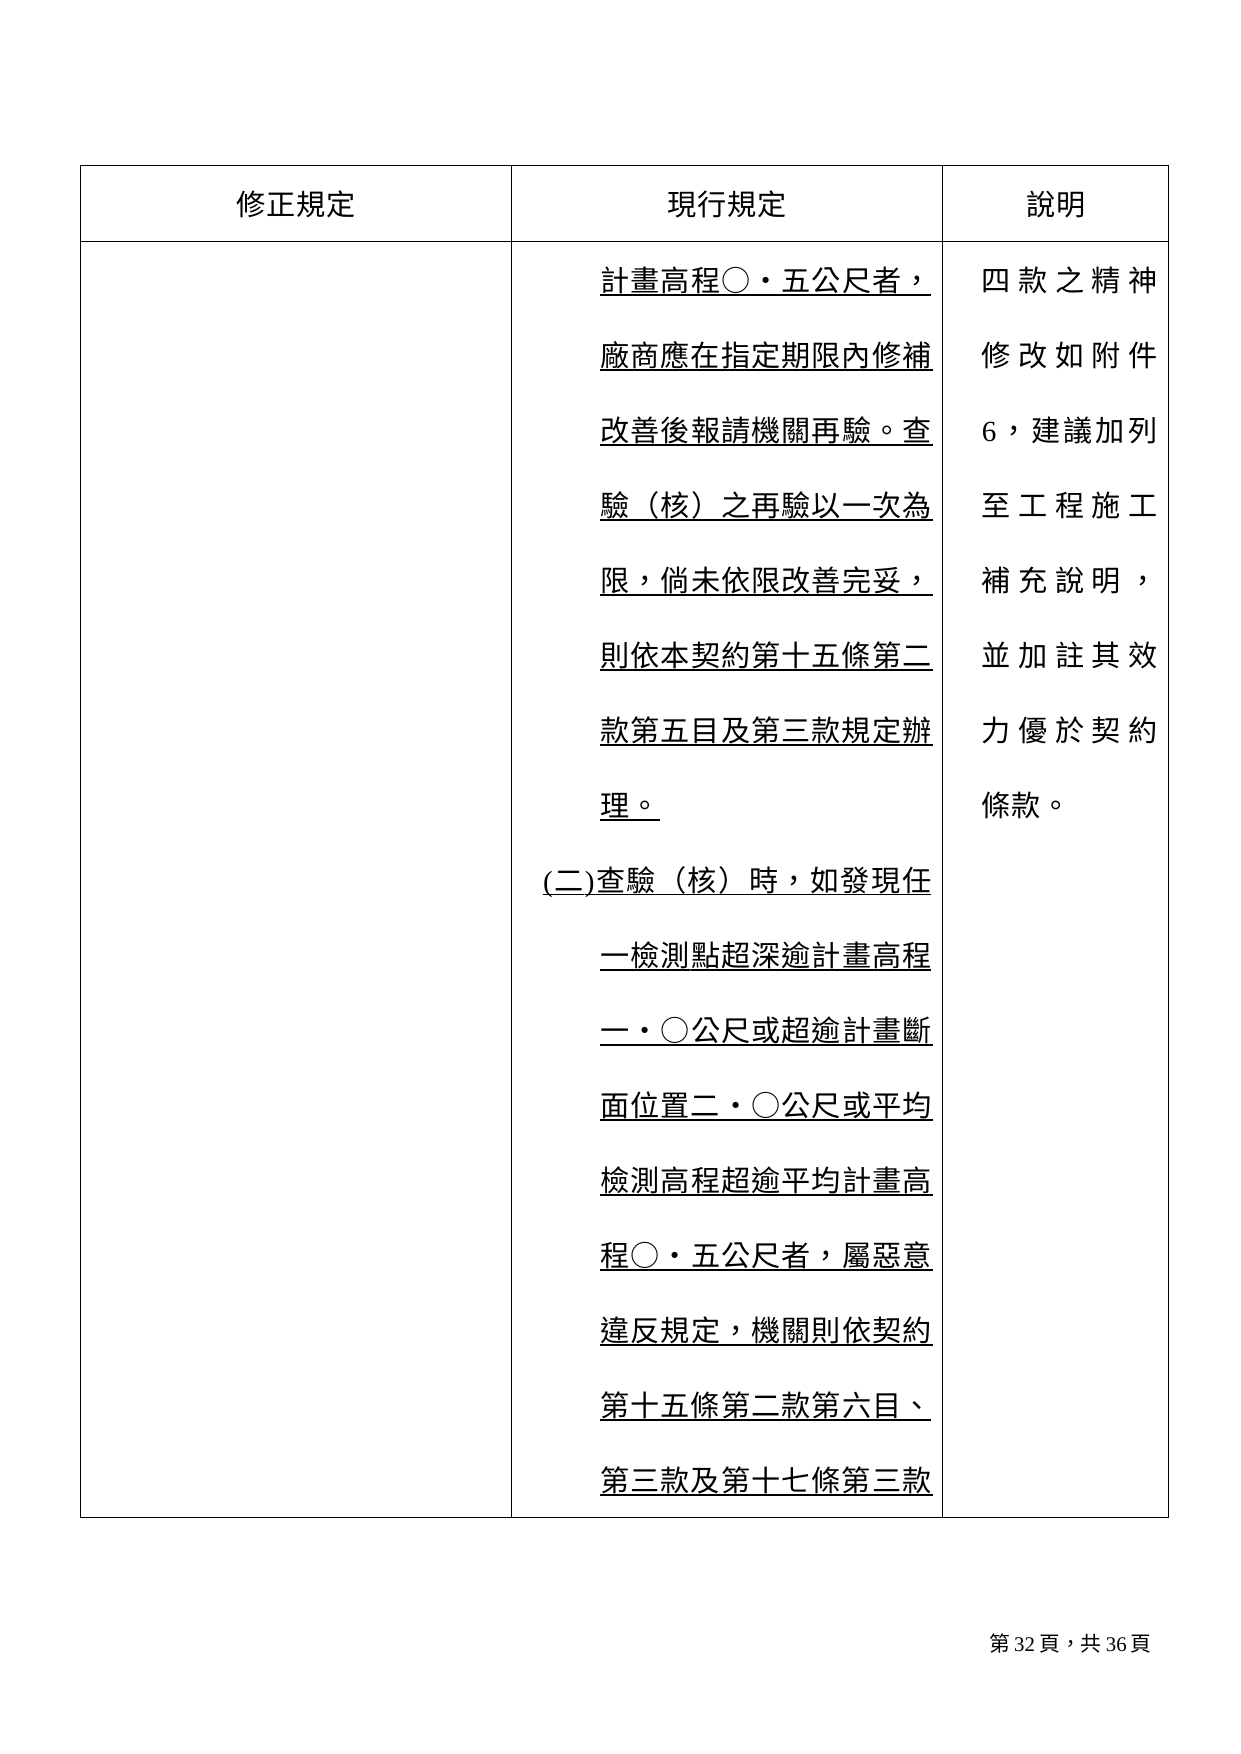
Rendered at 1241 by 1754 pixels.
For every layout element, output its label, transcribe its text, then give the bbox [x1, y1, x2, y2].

table_cell 四款之精神修改如附件6，建議加列至工程施工補充說明，並加註其效力優於契約條款。 [943, 242, 1168, 1517]
table_cell [81, 242, 511, 1517]
table_header 修正規定 [81, 166, 511, 241]
table_header 說明 [943, 166, 1168, 241]
table_cell 計畫高程○‧五公尺者，廠商應在指定期限內修補改善後報請機關再驗。查驗（核）之再驗以一次為限，倘未依限改善完妥，則依本契約第十五條第二款第五目及第三款規定辦理。 (二)查驗（核）時，如發現任一檢測點超深逾計畫高程一‧○公尺或超逾計畫斷面位置二‧○公尺或平均檢測高程超逾平均計畫高程○‧五公尺者，屬惡意違反規定，機關則依契約第十五條第二款第六目、第三款及第十七條第三款 [512, 242, 942, 1517]
table_header 現行規定 [512, 166, 942, 241]
